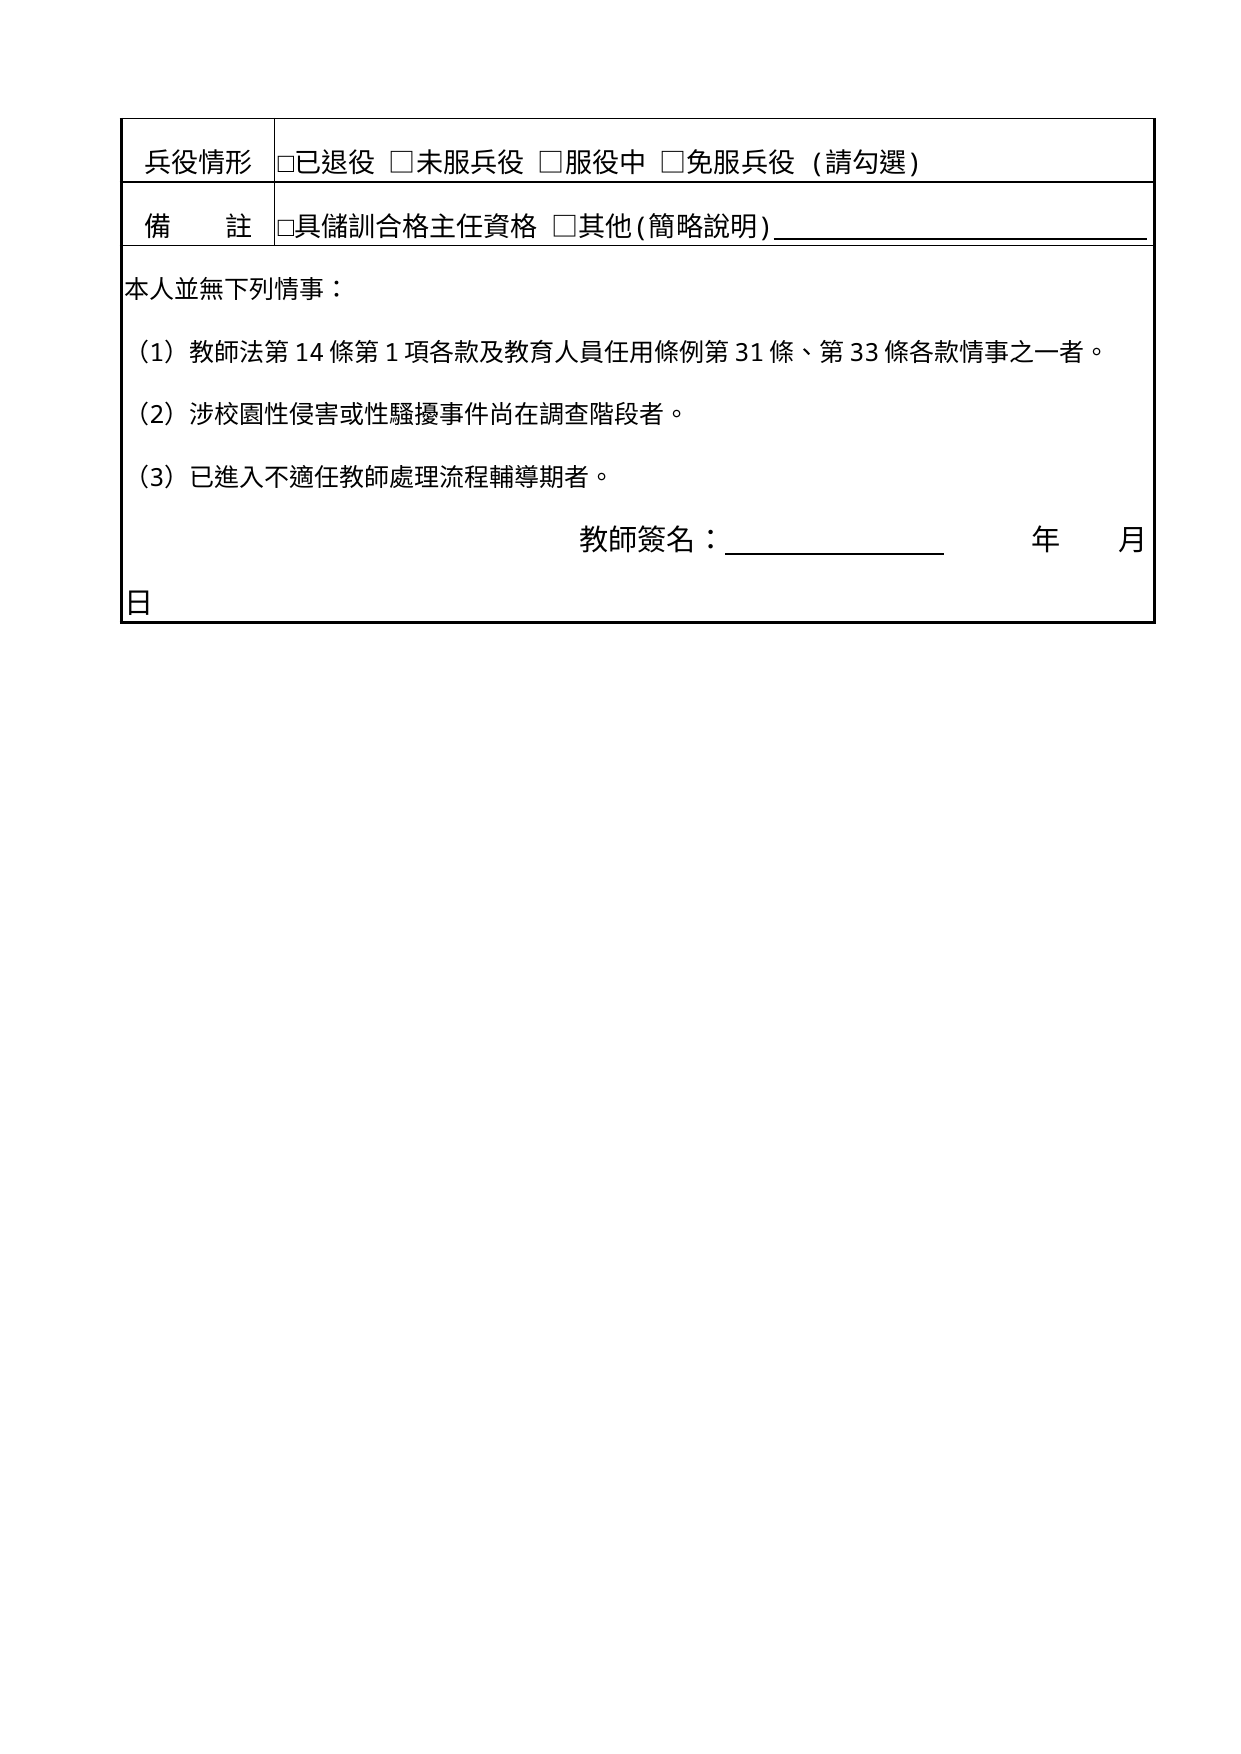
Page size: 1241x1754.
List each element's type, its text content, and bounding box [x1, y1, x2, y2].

table_cell □具儲訓合格主任資格 □其他(簡略說明) [275, 183, 1153, 245]
table_cell □已退役 □未服兵役 □服役中 □免服兵役 (請勾選) [275, 119, 1153, 181]
table_cell 備 註 [123, 183, 274, 245]
table_cell 本人並無下列情事： （1）教師法第14條第1項各款及教育人員任用條例第31條、第33條各款情事之一者。 （2）涉校園性侵害或性騷擾事件尚在調查階段者。 （3）已進入不適任教師處理流程輔導期者。 教師簽名： 年 月 日 [123, 246, 1153, 621]
table_cell 兵役情形 [123, 119, 274, 181]
